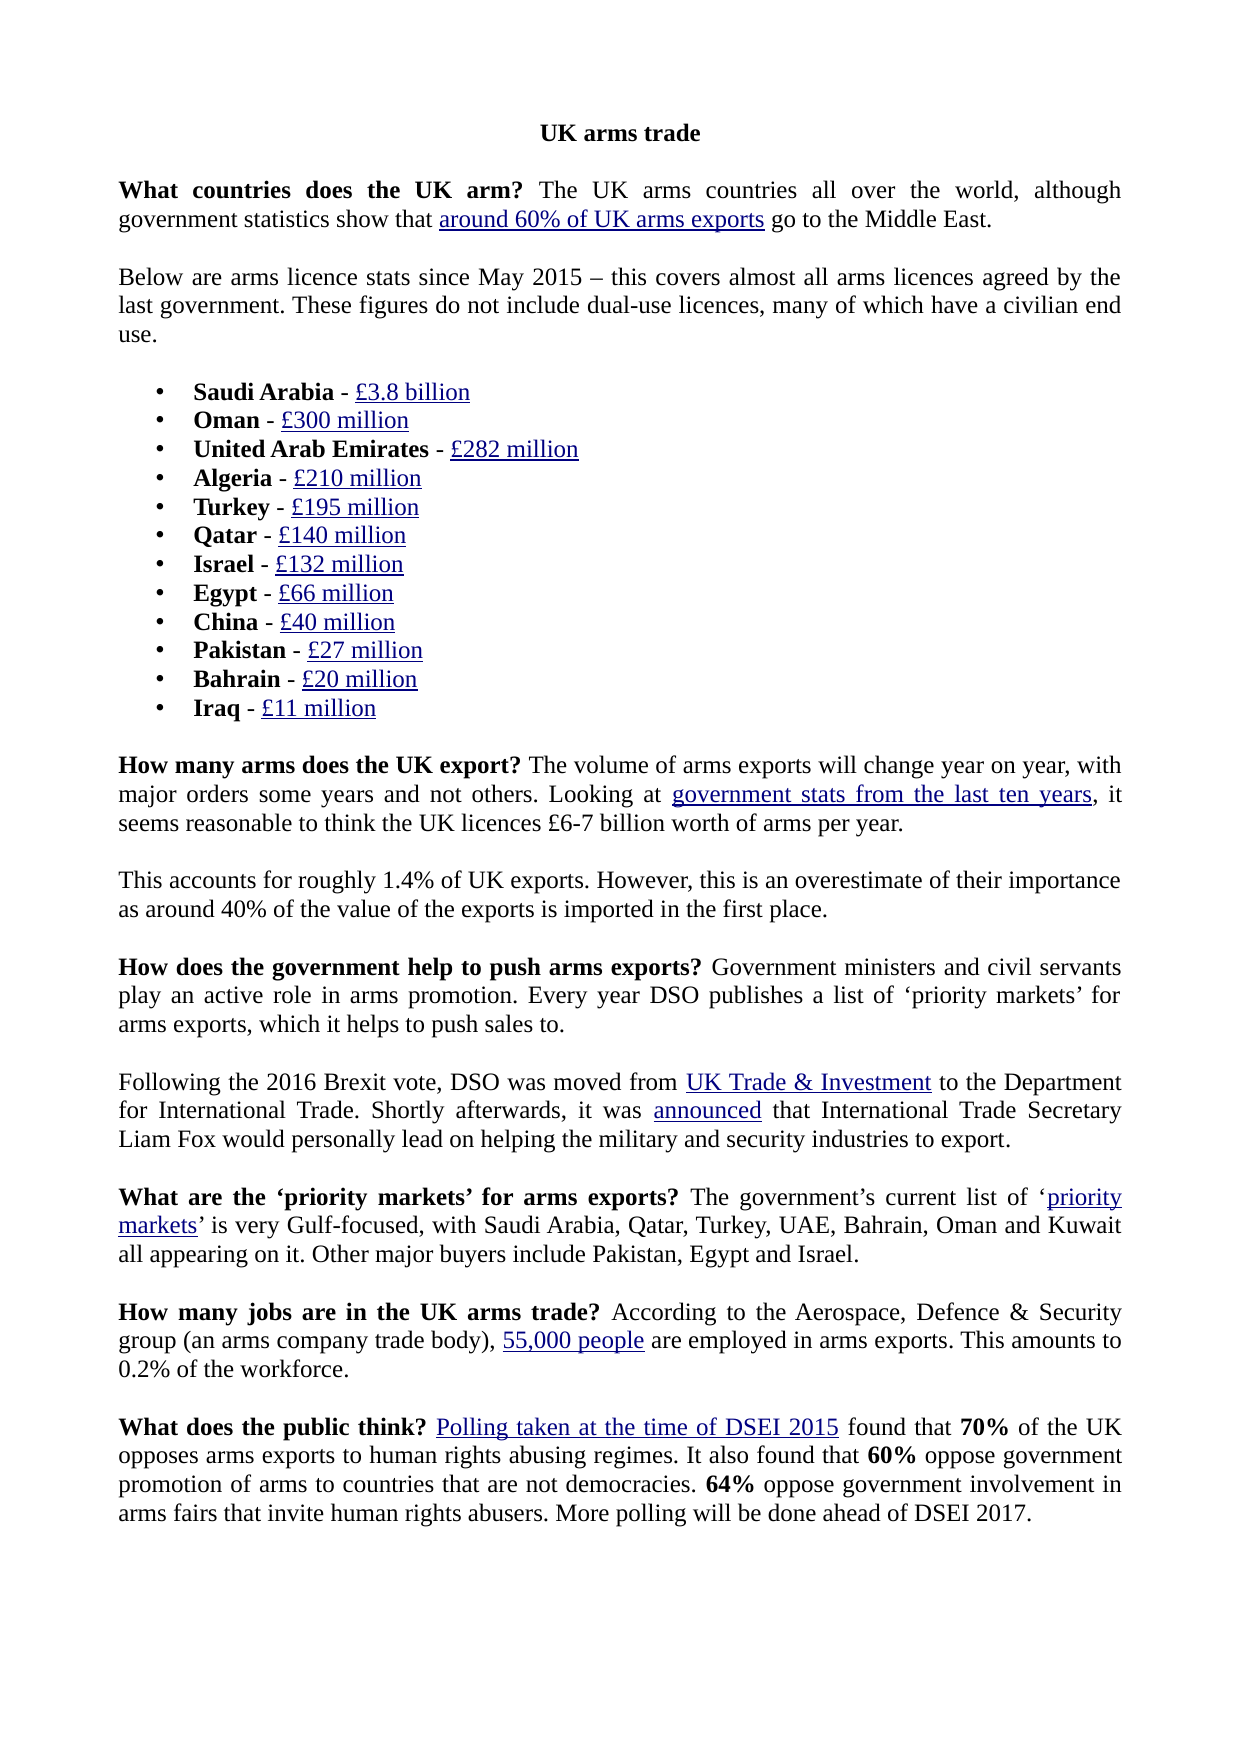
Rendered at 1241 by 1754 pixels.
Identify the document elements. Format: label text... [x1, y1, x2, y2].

list Bahrain - £20 million [156, 664, 1122, 693]
list Qatar - £140 million [156, 521, 1122, 549]
text How many arms does the UK export? The volume of arms exports will change year on year, with major orders some years and not others. Looking at government stats from the last ten years, it seems reasonable to think the UK licences £6-7 billion worth of arms per year. [118, 751, 1122, 837]
text How many jobs are in the UK arms trade? According to the Aerospace, Defence & Security group (an arms company trade body), 55,000 people are employed in arms exports. This amounts to 0.2% of the workforce. [118, 1297, 1122, 1383]
text How does the government help to push arms exports? Government ministers and civil servants play an active role in arms promotion. Every year DSO publishes a list of ‘priority markets’ for arms exports, which it helps to push sales to. [118, 952, 1122, 1038]
text UK arms trade [118, 118, 1122, 147]
text What countries does the UK arm? The UK arms countries all over the world, although government statistics show that around 60% of UK arms exports go to the Middle East. [118, 176, 1122, 233]
text What does the public think? Polling taken at the time of DSEI 2015 found that 70% of the UK opposes arms exports to human rights abusing regimes. It also found that 60% oppose government promotion of arms to countries that are not democracies. 64% oppose government involvement in arms fairs that invite human rights abusers. More polling will be done ahead of DSEI 2017. [118, 1412, 1122, 1527]
list Israel - £132 million [156, 549, 1122, 578]
list United Arab Emirates - £282 million [156, 434, 1122, 463]
list Iraq - £11 million [156, 693, 1122, 722]
list Saudi Arabia - £3.8 billion [156, 377, 1122, 406]
list Oman - £300 million [156, 406, 1122, 434]
text This accounts for roughly 1.4% of UK exports. However, this is an overestimate of their importance as around 40% of the value of the exports is imported in the first place. [118, 866, 1122, 923]
text What are the ‘priority markets’ for arms exports? The government’s current list of ‘priority markets’ is very Gulf-focused, with Saudi Arabia, Qatar, Turkey, UAE, Bahrain, Oman and Kuwait all appearing on it. Other major buyers include Pakistan, Egypt and Israel. [118, 1182, 1122, 1268]
text Below are arms licence stats since May 2015 – this covers almost all arms licences agreed by the last government. These figures do not include dual-use licences, many of which have a civilian end use. [118, 262, 1122, 348]
text Following the 2016 Brexit vote, DSO was moved from UK Trade & Investment to the Department for International Trade. Shortly afterwards, it was announced that International Trade Secretary Liam Fox would personally lead on helping the military and security industries to export. [118, 1067, 1122, 1153]
list China - £40 million [156, 607, 1122, 636]
list Algeria - £210 million [156, 463, 1122, 492]
list Pakistan - £27 million [156, 636, 1122, 664]
list Egypt - £66 million [156, 578, 1122, 607]
list Turkey - £195 million [156, 492, 1122, 521]
